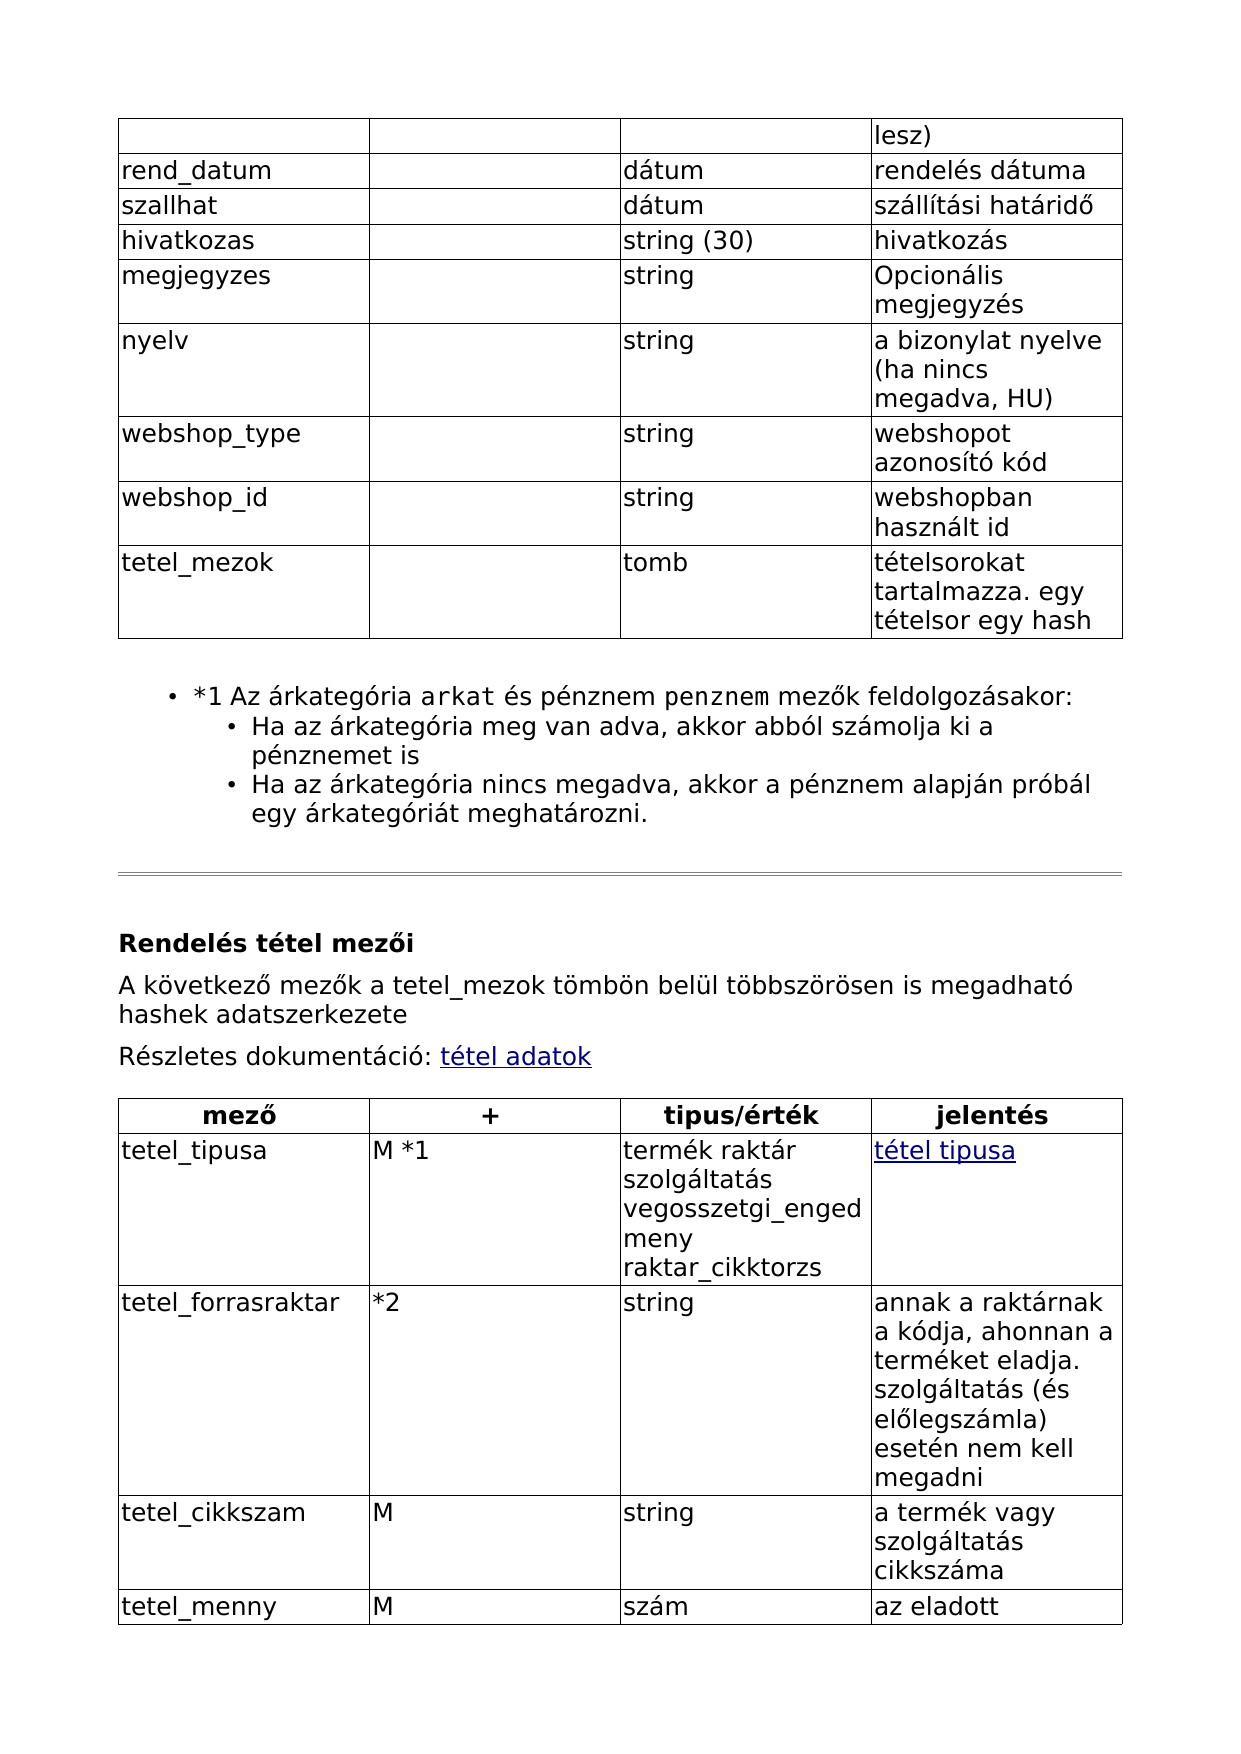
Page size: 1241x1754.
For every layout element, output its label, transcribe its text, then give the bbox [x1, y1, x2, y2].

table_cell hivatkozás [872, 225, 1122, 258]
text Részletes dokumentáció: tétel adatok [118, 1042, 1122, 1071]
table_cell [370, 189, 620, 223]
table_cell [370, 119, 620, 153]
table_cell tétel tipusa [872, 1134, 1122, 1285]
table_cell Opcionális megjegyzés [872, 260, 1122, 323]
table_cell *2 [370, 1286, 620, 1495]
table_cell a bizonylat nyelve (ha nincs megadva, HU) [872, 324, 1122, 416]
table_cell webshop_id [119, 482, 369, 545]
table_cell [370, 546, 620, 638]
table_cell a termék vagy szolgáltatás cikkszáma [872, 1496, 1122, 1589]
table_header tipus/érték [621, 1099, 871, 1133]
table_cell string (30) [621, 225, 871, 258]
table_cell annak a raktárnak a kódja, ahonnan a terméket eladja. szolgáltatás (és előlegszámla) esetén nem kell megadni [872, 1286, 1122, 1495]
table_cell webshop_type [119, 417, 369, 481]
table_header + [370, 1099, 620, 1133]
table_cell string [621, 260, 871, 323]
table_cell lesz) [872, 119, 1122, 153]
table_cell string [621, 324, 871, 416]
table_cell [370, 225, 620, 258]
table_cell szállítási határidő [872, 189, 1122, 223]
table_cell M [370, 1590, 620, 1624]
table_cell tomb [621, 546, 871, 638]
list Ha az árkategória nincs megadva, akkor a pénznem alapján próbál egy árkategóriát meghatározni. [236, 770, 1122, 828]
table_cell string [621, 482, 871, 545]
table_cell [119, 119, 369, 153]
table_cell tetel_mezok [119, 546, 369, 638]
table_cell [370, 482, 620, 545]
table_header jelentés [872, 1099, 1122, 1133]
table_cell M *1 [370, 1134, 620, 1285]
table_cell tetel_menny [119, 1590, 369, 1624]
table_header mező [119, 1099, 369, 1133]
subtitle Rendelés tétel mezői [118, 929, 1122, 958]
table_cell [370, 417, 620, 481]
table_cell tetel_forrasraktar [119, 1286, 369, 1495]
table_cell termék raktár szolgáltatás vegosszetgi_engedmeny raktar_cikktorzs [621, 1134, 871, 1285]
table_cell az eladott [872, 1590, 1122, 1624]
table_cell [370, 260, 620, 323]
table_cell szallhat [119, 189, 369, 223]
table_cell megjegyzes [119, 260, 369, 323]
table_cell webshopot azonosító kód [872, 417, 1122, 481]
table_cell string [621, 1496, 871, 1589]
table_cell [370, 154, 620, 188]
table_cell dátum [621, 154, 871, 188]
list *1 Az árkategória arkat és pénznem penznem mezők feldolgozásakor: [177, 683, 1122, 712]
table_cell tetel_cikkszam [119, 1496, 369, 1589]
table_cell dátum [621, 189, 871, 223]
table_cell rend_datum [119, 154, 369, 188]
table_cell nyelv [119, 324, 369, 416]
text A következő mezők a tetel_mezok tömbön belül többszörösen is megadható hashek adatszerkezete [118, 971, 1122, 1029]
table_cell M [370, 1496, 620, 1589]
table_cell string [621, 417, 871, 481]
table_cell tetel_tipusa [119, 1134, 369, 1285]
table_cell szám [621, 1590, 871, 1624]
table_cell webshopban használt id [872, 482, 1122, 545]
table_cell string [621, 1286, 871, 1495]
table_cell [370, 324, 620, 416]
table_cell rendelés dátuma [872, 154, 1122, 188]
table_cell hivatkozas [119, 225, 369, 258]
table_cell [621, 119, 871, 153]
list Ha az árkategória meg van adva, akkor abból számolja ki a pénznemet is [236, 712, 1122, 770]
table_cell tételsorokat tartalmazza. egy tételsor egy hash [872, 546, 1122, 638]
